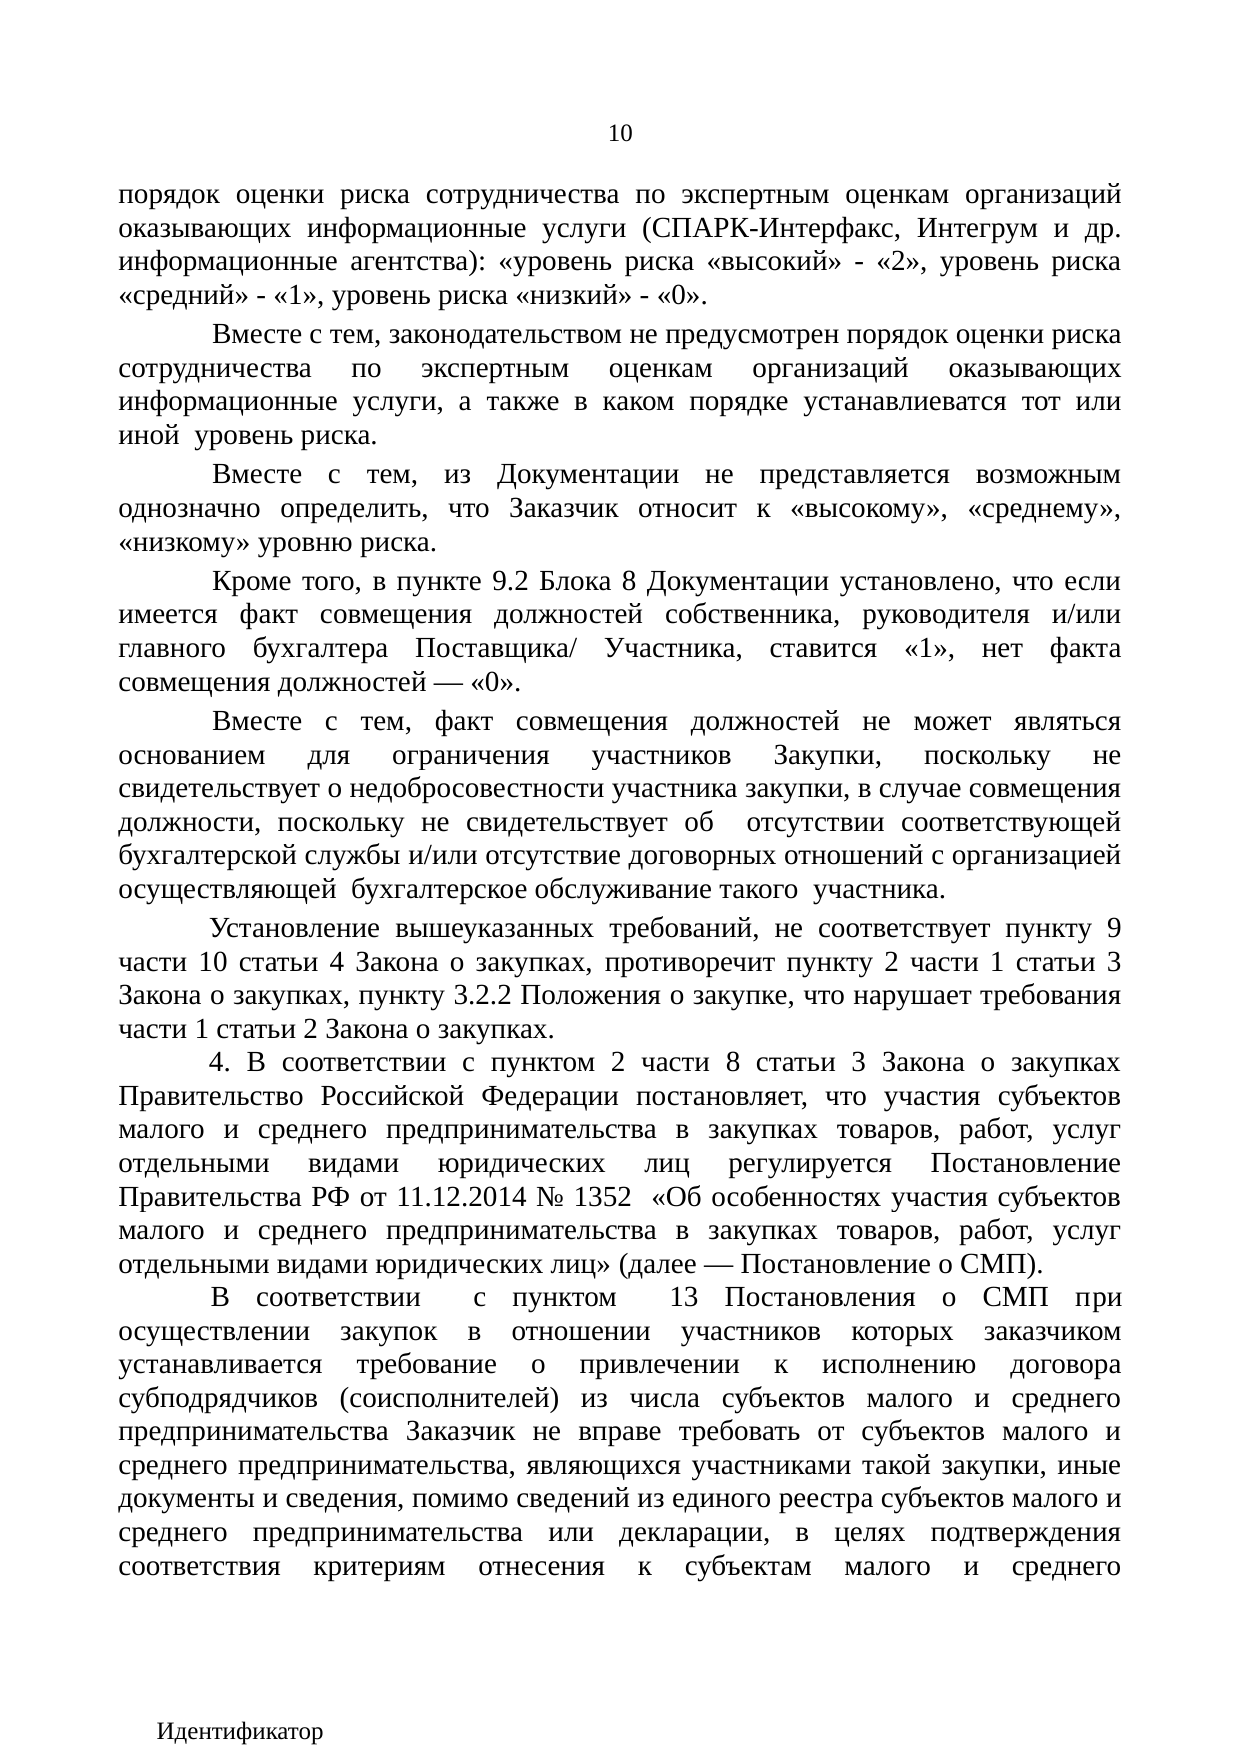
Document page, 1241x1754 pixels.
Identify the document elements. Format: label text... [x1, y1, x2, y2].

text Вместе с тем, из Документации не представляется возможным однозначно определить, что Заказчик относит к «высокому», «среднему», «низкому» уровню риска. [118, 457, 1122, 557]
text В соответствии с пунктом 13 Постановления о СМП при осуществлении закупок в отношении участников которых заказчиком устанавливается требование о привлечении к исполнению договора субподрядчиков (соисполнителей) из числа субъектов малого и среднего предпринимательства Заказчик не вправе требовать от субъектов малого и среднего предпринимательства, являющихся участниками такой закупки, иные документы и сведения, помимо сведений из единого реестра субъектов малого и среднего предпринимательства или декларации, в целях подтверждения соответствия критериям отнесения к субъектам малого и среднего [118, 1279, 1122, 1581]
text 4. В соответствии с пунктом 2 части 8 статьи 3 Закона о закупках Правительство Российской Федерации постановляет, что участия субъектов малого и среднего предпринимательства в закупках товаров, работ, услуг отдельными видами юридических лиц регулируется Постановление Правительства РФ от 11.12.2014 № 1352 «Об особенностях участия субъектов малого и среднего предпринимательства в закупках товаров, работ, услуг отдельными видами юридических лиц» (далее — Постановление о СМП). [118, 1044, 1122, 1279]
text порядок оценки риска сотрудничества по экспертным оценкам организаций оказывающих информационные услуги (СПАРК-Интерфакс, Интегрум и др. информационные агентства): «уровень риска «высокий» - «2», уровень риска «средний» - «1», уровень риска «низкий» - «0». [118, 176, 1122, 311]
text Установление вышеуказанных требований, не соответствует пункту 9 части 10 статьи 4 Закона о закупках, противоречит пункту 2 части 1 статьи 3 Закона о закупках, пункту 3.2.2 Положения о закупке, что нарушает требования части 1 статьи 2 Закона о закупках. [118, 910, 1122, 1044]
text Вместе с тем, законодательством не предусмотрен порядок оценки риска сотрудничества по экспертным оценкам организаций оказывающих информационные услуги, а также в каком порядке устанавлиеватся тот или иной уровень риска. [118, 316, 1122, 451]
text Кроме того, в пункте 9.2 Блока 8 Документации установлено, что если имеется факт совмещения должностей собственника, руководителя и/или главного бухгалтера Поставщика/ Участника, ставится «1», нет факта совмещения должностей — «0». [118, 563, 1122, 697]
text Вместе с тем, факт совмещения должностей не может являться основанием для ограничения участников Закупки, поскольку не свидетельствует о недобросовестности участника закупки, в случае совмещения должности, поскольку не свидетельствует об отсутствии соответствующей бухгалтерской службы и/или отсутствие договорных отношений с организацией осуществляющей бухгалтерское обслуживание такого участника. [118, 703, 1122, 904]
